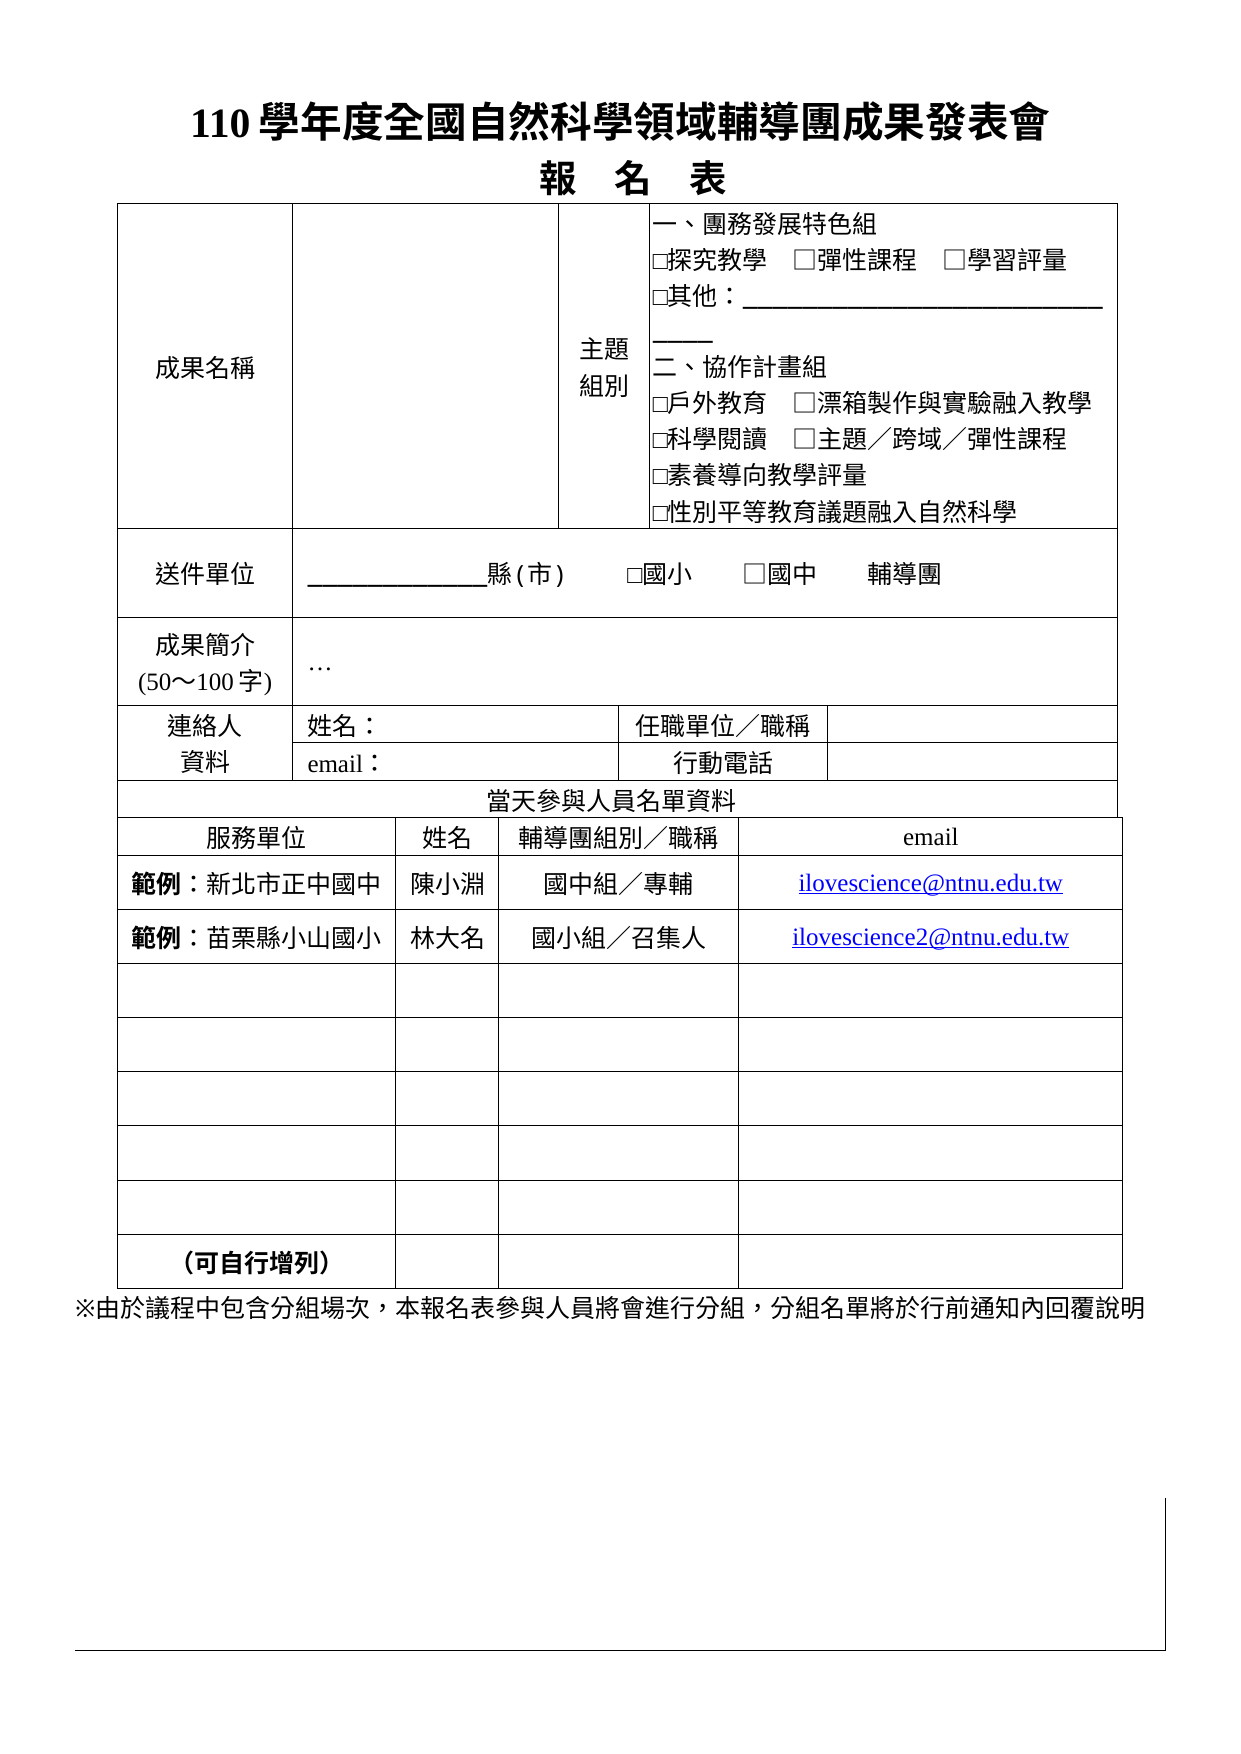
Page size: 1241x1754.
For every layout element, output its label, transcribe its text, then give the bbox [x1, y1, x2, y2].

table_cell ilovescience2@ntnu.edu.tw [739, 910, 1122, 963]
table_cell 送件單位 [118, 529, 292, 617]
table_cell [396, 1018, 498, 1071]
text ※由於議程中包含分組場次，本報名表參與人員將會進行分組，分組名單將於行前通知內回覆說明 [75, 1289, 1165, 1325]
table_cell 範例：苗栗縣小山國小 [118, 910, 395, 963]
text 報 名 表 [100, 149, 1165, 203]
table_cell email [739, 818, 1122, 854]
table_cell 服務單位 [118, 818, 395, 854]
table_cell 當天參與人員名單資料 [118, 781, 1117, 817]
table_cell [739, 1235, 1122, 1288]
table_cell [1118, 780, 1123, 817]
table_cell email： [293, 743, 618, 780]
table_cell 姓名： [293, 706, 618, 742]
table_header 成果名稱 [118, 204, 292, 528]
table_cell [499, 1181, 738, 1234]
table_cell 林大名 [396, 910, 498, 963]
table_cell 範例：新北市正中國中 [118, 856, 395, 909]
table_cell [739, 964, 1122, 1017]
table_cell ____________縣(市) □國小 □國中 輔導團 [293, 529, 1117, 617]
table_cell [1118, 705, 1123, 742]
table_cell … [293, 618, 1117, 705]
table_cell [396, 1181, 498, 1234]
table_cell [739, 1126, 1122, 1179]
table_cell [1118, 528, 1123, 617]
table_header 一、團務發展特色組 □探究教學 □彈性課程 □學習評量 □其他：____________________________ 二、協作計畫組 □戶外教育 □漂箱製作與實驗融入教學 □科學閱讀 □主題／跨域／彈性課程 □素養導向教學評量 □性別平等教育議題融入自然科學 [650, 204, 1117, 528]
table_cell 姓名 [396, 818, 498, 854]
table_cell 成果簡介 (50～100字) [118, 618, 292, 705]
table_cell [396, 1235, 498, 1288]
table_cell 行動電話 [619, 743, 827, 780]
table_cell [828, 706, 1117, 742]
table_cell [499, 964, 738, 1017]
table_cell [499, 1018, 738, 1071]
table_header [1118, 203, 1123, 528]
table_cell [499, 1235, 738, 1288]
table_cell [396, 1072, 498, 1125]
table_header [293, 204, 558, 528]
table_cell [1118, 617, 1123, 705]
table_cell [118, 1018, 395, 1071]
table_cell [118, 1072, 395, 1125]
table_cell 陳小淵 [396, 856, 498, 909]
table_cell [396, 964, 498, 1017]
table_cell 國小組／召集人 [499, 910, 738, 963]
table_header 主題組別 [559, 204, 649, 528]
table_cell [118, 1126, 395, 1179]
table_cell [118, 1181, 395, 1234]
table_cell ilovescience@ntnu.edu.tw [739, 856, 1122, 909]
table_cell 任職單位／職稱 [619, 706, 827, 742]
table_cell [739, 1181, 1122, 1234]
table_cell [739, 1072, 1122, 1125]
table_cell [118, 964, 395, 1017]
table_cell [1118, 742, 1123, 780]
table_cell [499, 1072, 738, 1125]
table_cell [396, 1126, 498, 1179]
table_cell 連絡人 資料 [118, 706, 292, 780]
table_cell 國中組／專輔 [499, 856, 738, 909]
table_cell [499, 1126, 738, 1179]
table_cell 輔導團組別／職稱 [499, 818, 738, 854]
text 110學年度全國自然科學領域輔導團成果發表會 [75, 89, 1165, 149]
table_cell [828, 743, 1117, 780]
table_cell （可自行增列） [118, 1235, 395, 1288]
table_cell [739, 1018, 1122, 1071]
